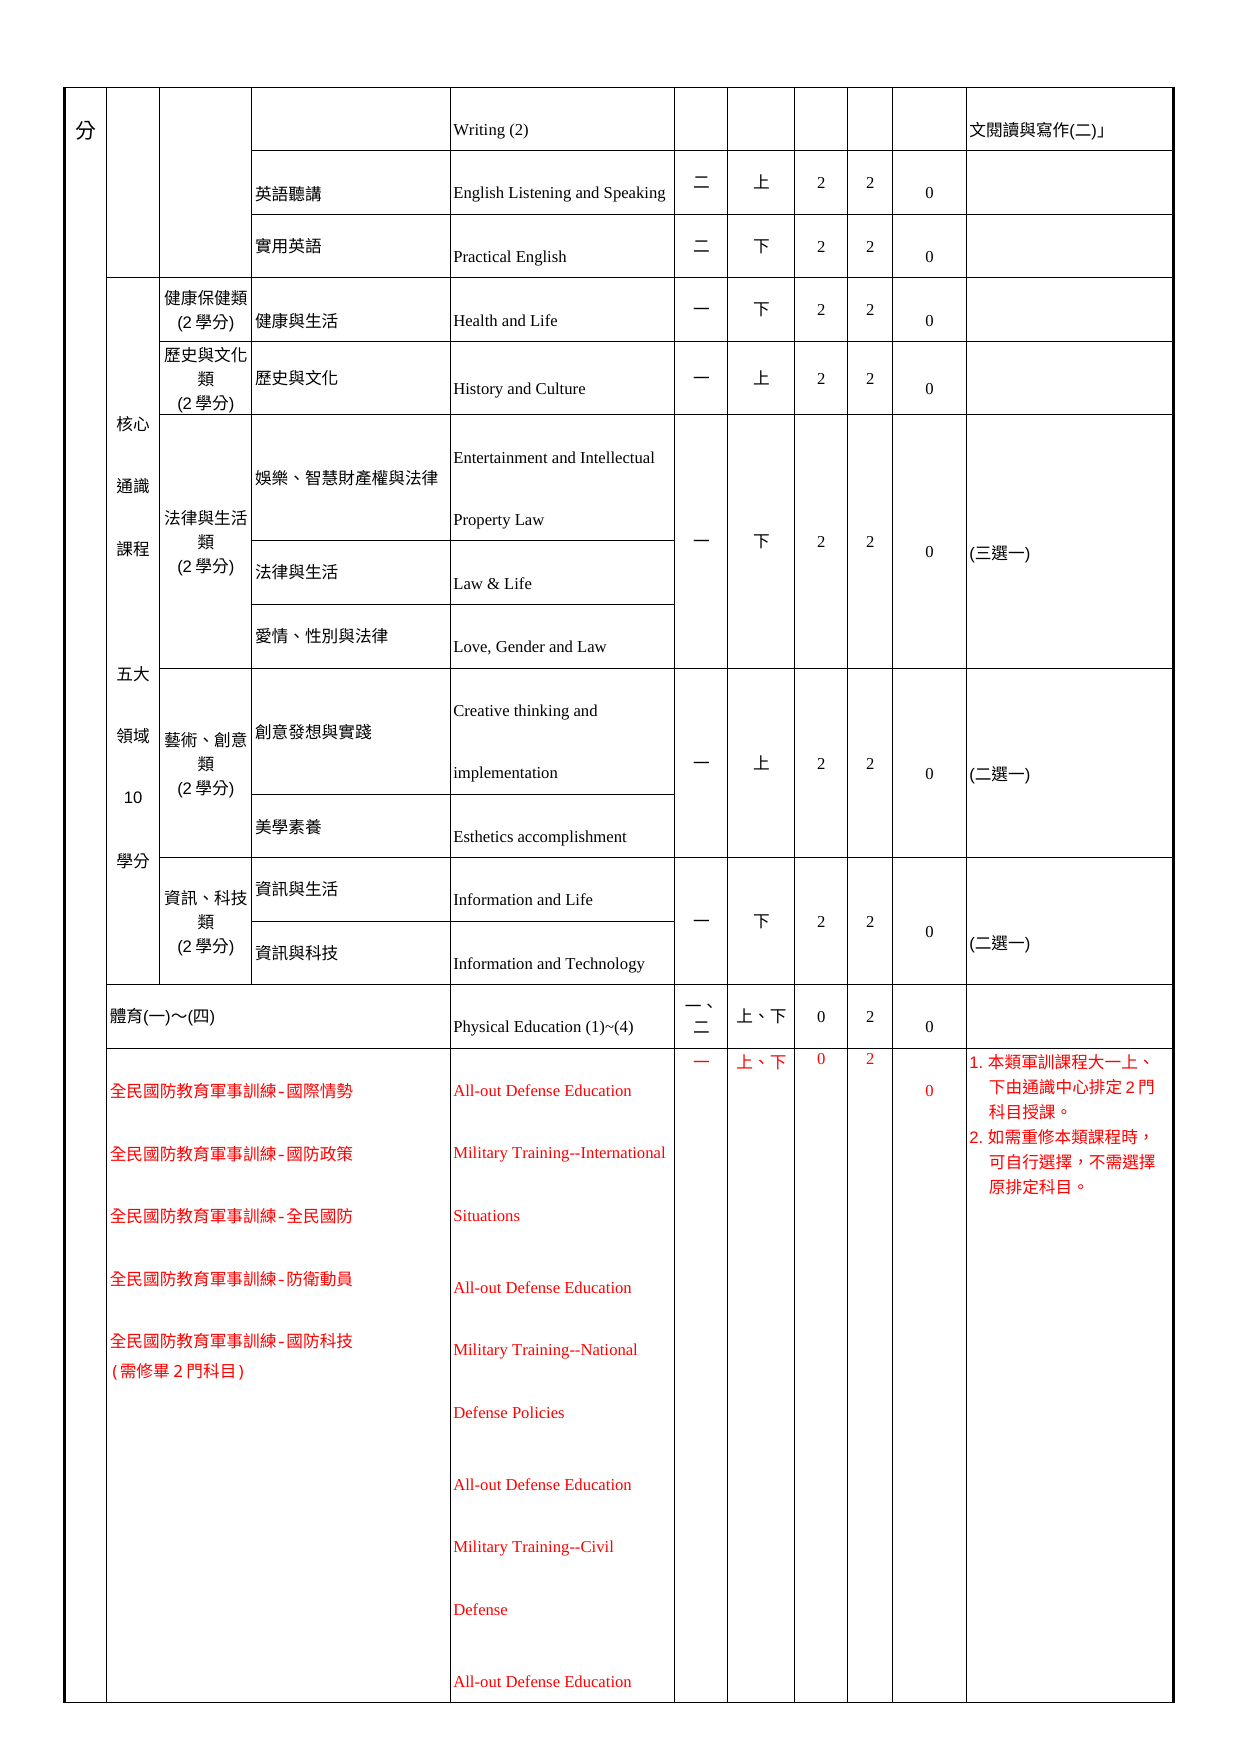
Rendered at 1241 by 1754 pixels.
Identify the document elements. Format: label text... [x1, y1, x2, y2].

table_cell 愛情、性別與法律 [252, 605, 450, 667]
table_cell 一 [675, 1049, 727, 1702]
table_cell 0 [893, 151, 966, 214]
table_cell 2 [795, 215, 847, 277]
table_cell Writing (2) [451, 88, 674, 150]
table_cell 0 [893, 415, 966, 667]
table_cell (三選一) [967, 415, 1172, 667]
table_cell 2 [795, 415, 847, 667]
table_cell 2 [848, 669, 892, 857]
table_cell Esthetics accomplishment [451, 795, 674, 857]
table_cell [967, 278, 1172, 341]
table_cell All-out Defense Education Military Training--International Situations All-out Defense Education Military Training--National Defense Policies All-out Defense Education Military Training--Civil Defense All-out Defense Education [451, 1049, 674, 1702]
table_cell 0 [893, 278, 966, 341]
table_cell Entertainment and Intellectual Property Law [451, 415, 674, 540]
table_cell 法律與生活類 (2學分) [160, 415, 251, 667]
table_cell (二選一) [967, 669, 1172, 857]
table_cell 文閱讀與寫作(二)」 [967, 88, 1172, 150]
table_cell 2 [795, 858, 847, 984]
table_cell [967, 342, 1172, 414]
table_cell [893, 88, 966, 150]
table_cell 實用英語 [252, 215, 450, 277]
table_cell 創意發想與實踐 [252, 669, 450, 793]
table_cell 本類軍訓課程大一上、下由通識中心排定2門科目授課。 如需重修本類課程時，可自行選擇，不需選擇原排定科目。 [967, 1049, 1172, 1702]
table_cell [252, 88, 450, 150]
table_cell 資訊與生活 [252, 858, 450, 921]
table_cell 資訊、科技類 (2學分) [160, 858, 251, 984]
table_cell 健康保健類 (2學分) [160, 278, 251, 341]
table_cell [675, 88, 727, 150]
table_cell 2 [848, 151, 892, 214]
table_cell 一 [675, 278, 727, 341]
table_cell 藝術、創意類 (2學分) [160, 669, 251, 857]
table_cell 2 [848, 858, 892, 984]
table_cell Health and Life [451, 278, 674, 341]
table_cell (二選一) [967, 858, 1172, 984]
table_cell 上 [728, 669, 794, 857]
table_cell 英語聽講 [252, 151, 450, 214]
table_cell 0 [795, 1049, 847, 1702]
table_cell 2 [795, 342, 847, 414]
table_cell Physical Education (1)~(4) [451, 985, 674, 1048]
table_cell [967, 151, 1172, 214]
table_cell 二 [675, 151, 727, 214]
table_cell [728, 88, 794, 150]
table_cell 健康與生活 [252, 278, 450, 341]
table_cell Law & Life [451, 541, 674, 604]
table_cell 一、二 [675, 985, 727, 1048]
table_cell 上、下 [728, 985, 794, 1048]
table_cell 2 [848, 278, 892, 341]
table_cell 0 [893, 215, 966, 277]
table_cell 2 [795, 669, 847, 857]
table_cell 0 [893, 342, 966, 414]
table_cell 一 [675, 858, 727, 984]
table_cell 2 [848, 1049, 892, 1702]
table_cell 分 [66, 88, 106, 1702]
table_cell 二 [675, 215, 727, 277]
table_cell 下 [728, 215, 794, 277]
table_cell [795, 88, 847, 150]
table_cell 0 [893, 858, 966, 984]
table_cell 下 [728, 278, 794, 341]
table_cell 全民國防教育軍事訓練-國際情勢 全民國防教育軍事訓練-國防政策 全民國防教育軍事訓練-全民國防 全民國防教育軍事訓練-防衛動員 全民國防教育軍事訓練-國防科技 (需修畢2門科目) [107, 1049, 450, 1702]
table_cell 0 [795, 985, 847, 1048]
table_cell 0 [893, 985, 966, 1048]
table_cell 上、下 [728, 1049, 794, 1702]
table_cell 體育(一)～(四) [107, 985, 450, 1048]
table_cell Practical English [451, 215, 674, 277]
table_cell 資訊與科技 [252, 922, 450, 984]
table_cell 2 [848, 342, 892, 414]
table_cell 下 [728, 415, 794, 667]
table_cell Love, Gender and Law [451, 605, 674, 667]
table_cell 2 [848, 215, 892, 277]
table_cell [107, 88, 159, 277]
table_cell 0 [893, 1049, 966, 1702]
table_cell Creative thinking and implementation [451, 669, 674, 793]
table_cell 法律與生活 [252, 541, 450, 604]
table_cell 一 [675, 342, 727, 414]
table_cell [848, 88, 892, 150]
table_cell 一 [675, 415, 727, 667]
table_cell 2 [795, 151, 847, 214]
table_cell Information and Life [451, 858, 674, 921]
table_cell 2 [795, 278, 847, 341]
table_cell 歷史與文化類 (2學分) [160, 342, 251, 414]
table_cell 上 [728, 151, 794, 214]
table_cell 美學素養 [252, 795, 450, 857]
table_cell 2 [848, 985, 892, 1048]
table_cell History and Culture [451, 342, 674, 414]
table_cell 2 [848, 415, 892, 667]
table_cell 核心通識課程 五大領域10 學分 [107, 278, 159, 984]
table_cell 歷史與文化 [252, 342, 450, 414]
table_cell 0 [893, 669, 966, 857]
table_cell 上 [728, 342, 794, 414]
table_cell 下 [728, 858, 794, 984]
table_cell 一 [675, 669, 727, 857]
table_cell [967, 985, 1172, 1048]
table_cell [160, 88, 251, 277]
table_cell Information and Technology [451, 922, 674, 984]
table_cell [967, 215, 1172, 277]
table_cell 娛樂、智慧財產權與法律 [252, 415, 450, 540]
table_cell English Listening and Speaking [451, 151, 674, 214]
